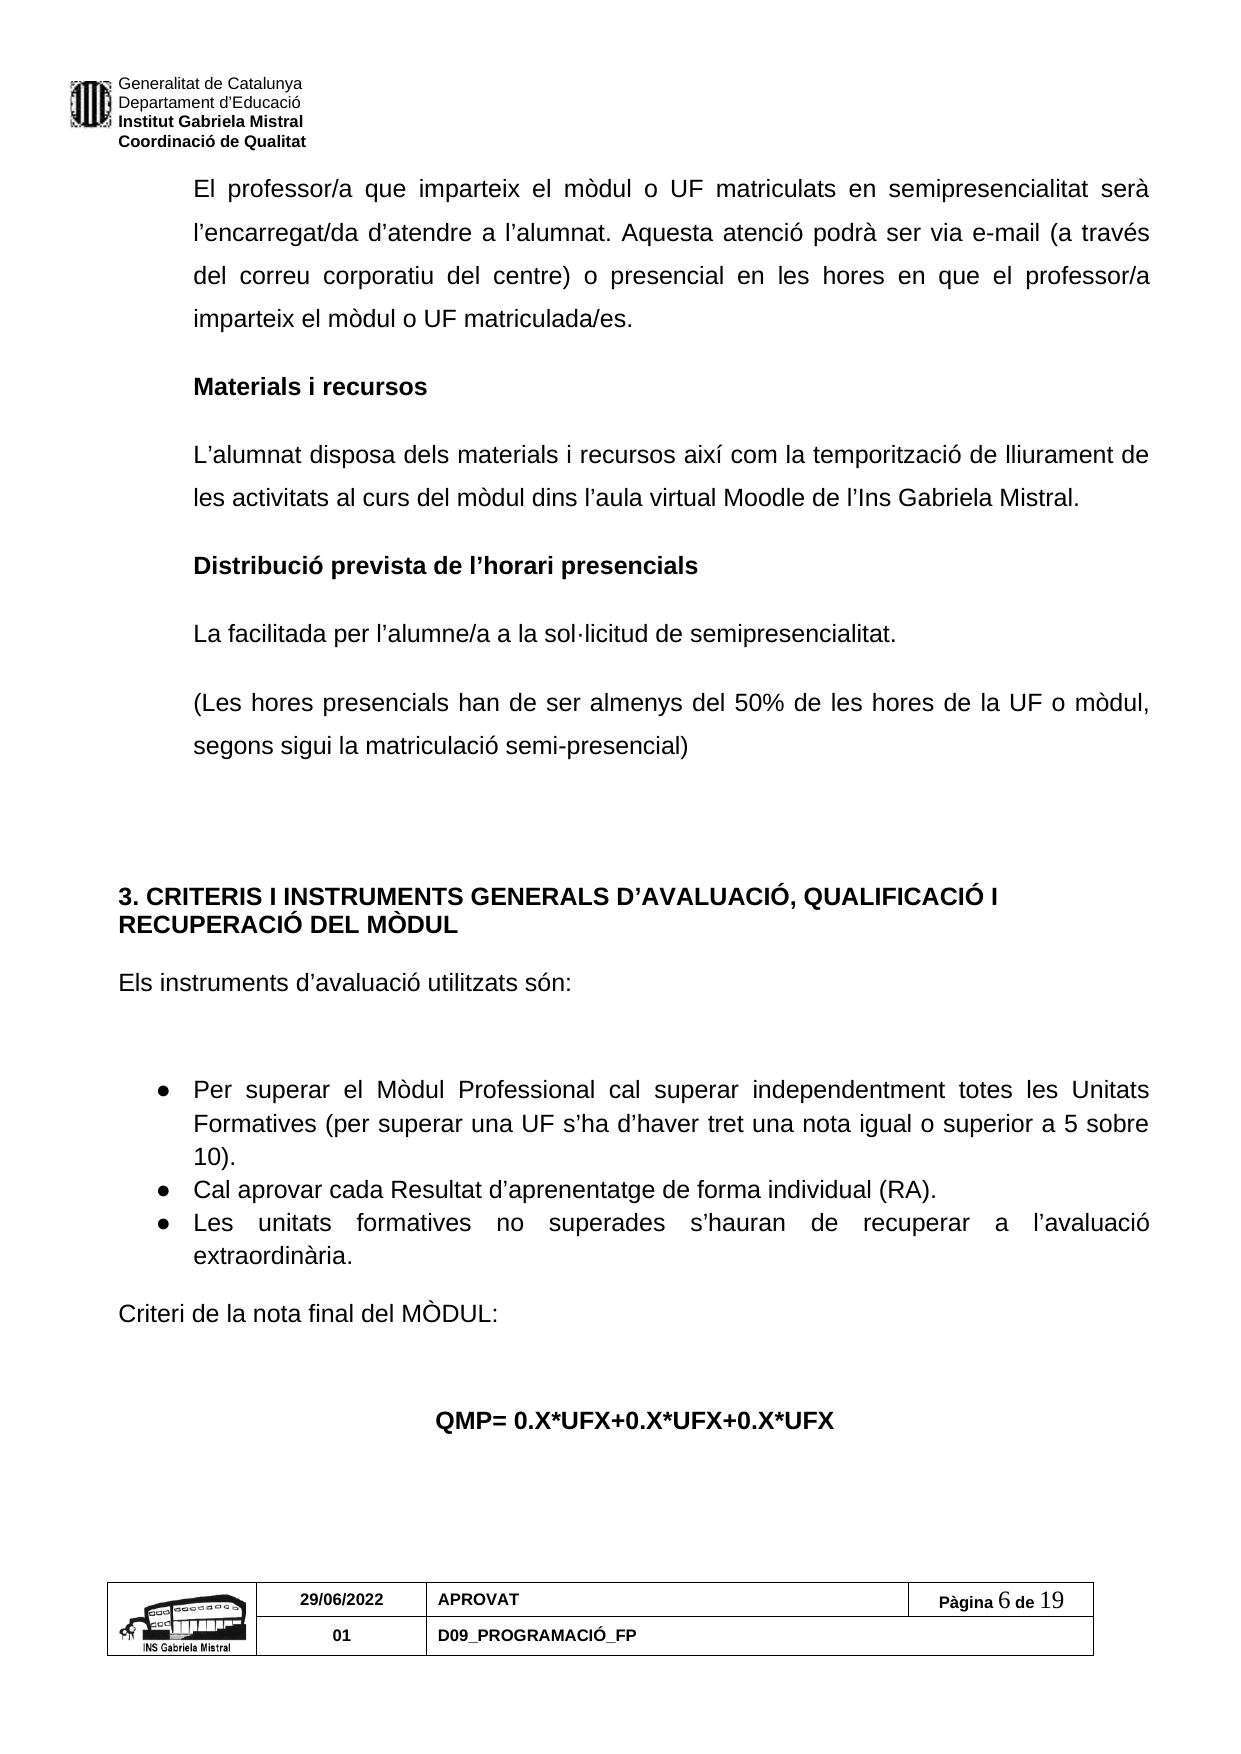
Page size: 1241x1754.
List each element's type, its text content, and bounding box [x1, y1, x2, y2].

subtitle 3. CRITERIS I INSTRUMENTS GENERALS D’AVALUACIÓ, QUALIFICACIÓ I RECUPERACIÓ DEL MÒDUL [118, 882, 1152, 939]
text Distribució prevista de l’horari presencials [193, 551, 1152, 580]
text La facilitada per l’alumne/a a la sol·licitud de semipresencialitat. [193, 619, 1152, 648]
text L’alumnat disposa dels materials i recursos així com la temporització de lliurament de les activitats al curs del mòdul dins l’aula virtual Moodle de l’Ins Gabriela Mistral. [193, 440, 1152, 512]
text Criteri de la nota final del MÒDUL: [118, 1299, 1152, 1327]
text Els instruments d’avaluació utilitzats són: [118, 968, 1152, 997]
list Les unitats formatives no superades s’hauran de recuperar a l’avaluació extraordinària. [156, 1208, 1152, 1269]
list Cal aprovar cada Resultat d’aprenentatge de forma individual (RA). [156, 1174, 1152, 1203]
list Per superar el Mòdul Professional cal superar independentment totes les Unitats Formatives (per superar una UF s’ha d’haver tret una nota igual o superior a 5 sobre 10). [156, 1076, 1152, 1170]
text QMP= 0.X*UFX+0.X*UFX+0.X*UFX [118, 1406, 1152, 1435]
text El professor/a que imparteix el mòdul o UF matriculats en semipresencialitat serà l’encarregat/da d’atendre a l’alumnat. Aquesta atenció podrà ser via e-mail (a través del correu corporatiu del centre) o presencial en les hores en que el professor/a imparteix el mòdul o UF matriculada/es. [193, 174, 1152, 333]
text Materials i recursos [193, 372, 1152, 401]
text (Les hores presencials han de ser almenys del 50% de les hores de la UF o mòdul, segons sigui la matriculació semi-presencial) [193, 688, 1152, 759]
picture [70, 81, 113, 129]
picture [119, 1583, 247, 1656]
